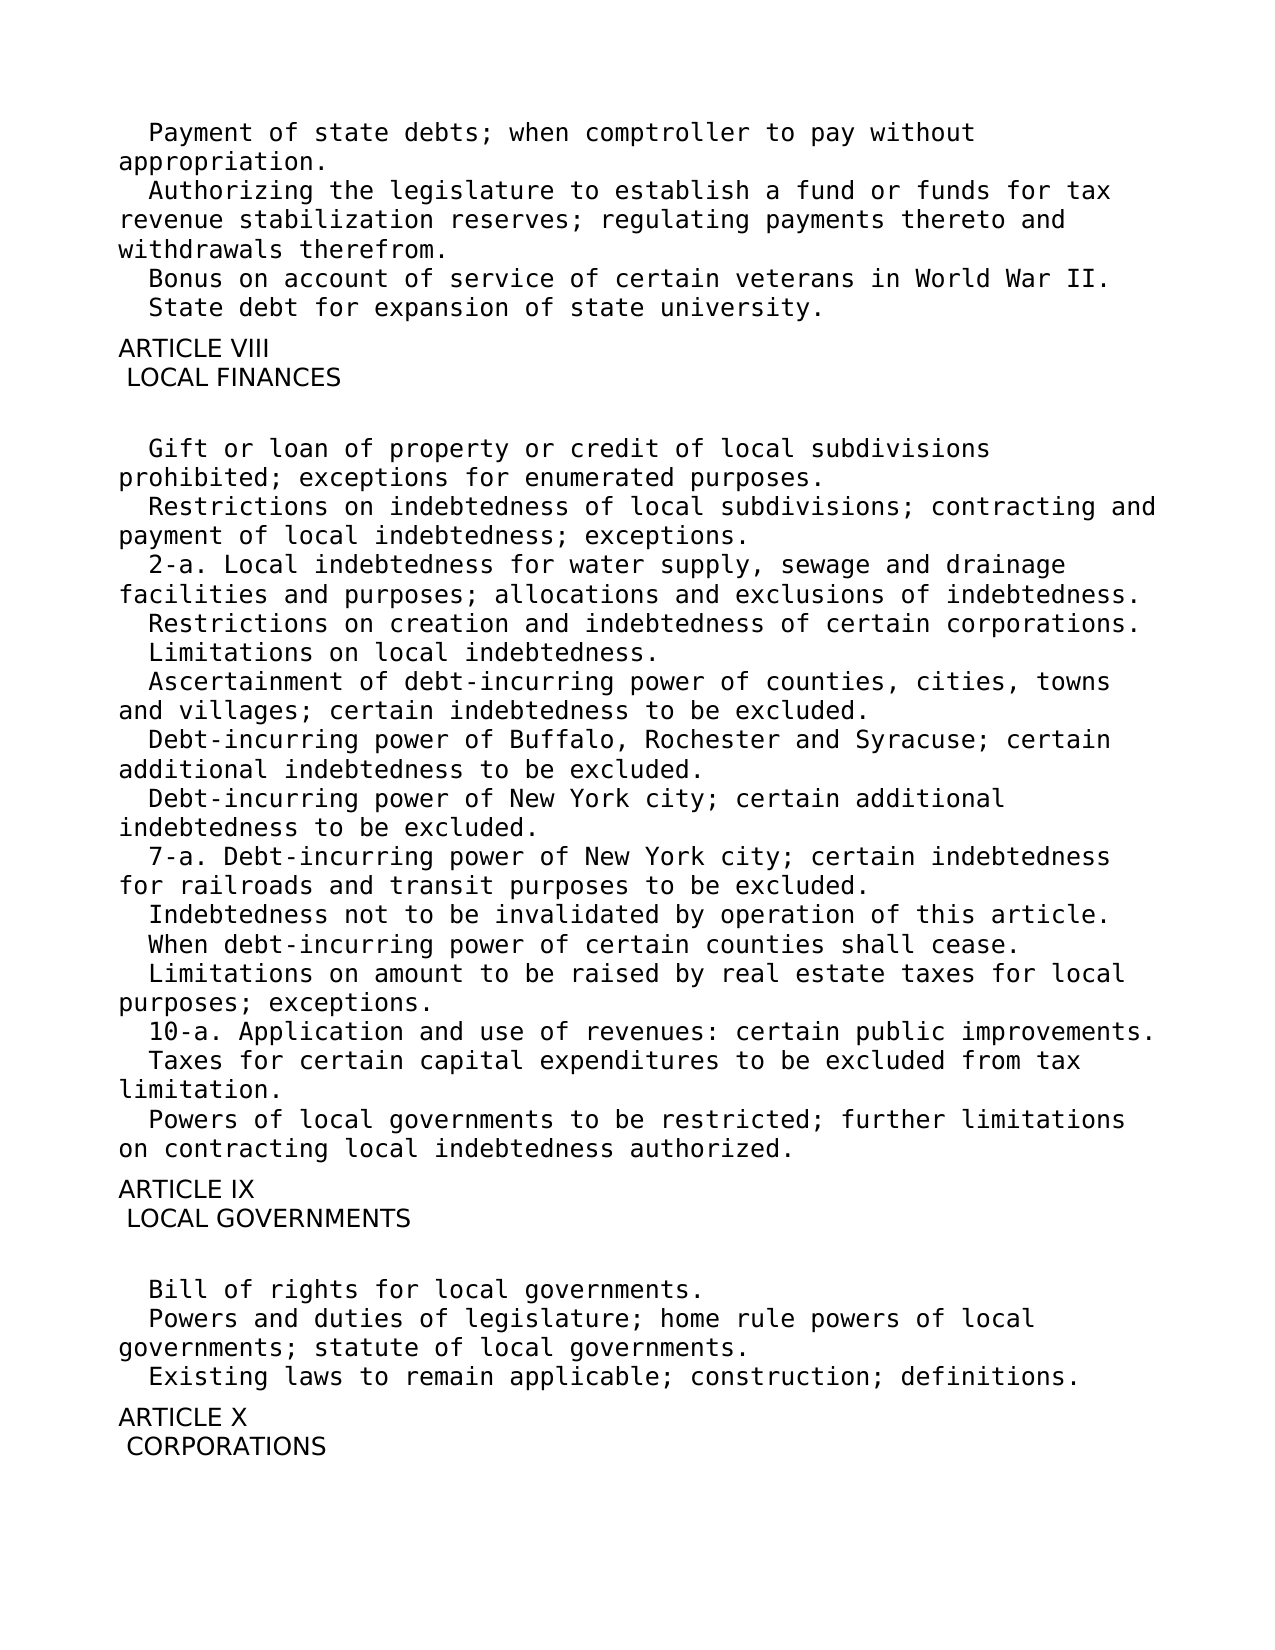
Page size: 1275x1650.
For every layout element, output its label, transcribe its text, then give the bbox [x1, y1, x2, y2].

text Gift or loan of property or credit of local subdivisions prohibited; exceptions for enumerated purposes. Restrictions on indebtedness of local subdivisions; contracting and payment of local indebtedness; exceptions. 2-a. Local indebtedness for water supply, sewage and drainage facilities and purposes; allocations and exclusions of indebtedness. Restrictions on creation and indebtedness of certain corporations. Limitations on local indebtedness. Ascertainment of debt-incurring power of counties, cities, towns and villages; certain indebtedness to be excluded. Debt-incurring power of Buffalo, Rochester and Syracuse; certain additional indebtedness to be excluded. Debt-incurring power of New York city; certain additional indebtedness to be excluded. 7-a. Debt-incurring power of New York city; certain indebtedness for railroads and transit purposes to be excluded. Indebtedness not to be invalidated by operation of this article. When debt-incurring power of certain counties shall cease. Limitations on amount to be raised by real estate taxes for local purposes; exceptions. 10-a. Application and use of revenues: certain public improvements. Taxes for certain capital expenditures to be excluded from tax limitation. Powers of local governments to be restricted; further limitations on contracting local indebtedness authorized. [118, 434, 1157, 1163]
text Bill of rights for local governments. Powers and duties of legislature; home rule powers of local governments; statute of local governments. Existing laws to remain applicable; construction; definitions. [118, 1275, 1157, 1392]
text ARTICLE IX LOCAL GOVERNMENTS [118, 1175, 1157, 1262]
text ARTICLE VIII LOCAL FINANCES [118, 334, 1157, 422]
text Payment of state debts; when comptroller to pay without appropriation. Authorizing the legislature to establish a fund or funds for tax revenue stabilization reserves; regulating payments thereto and withdrawals therefrom. Bonus on account of service of certain veterans in World War II. State debt for expansion of state university. [118, 118, 1157, 322]
text ARTICLE X CORPORATIONS [118, 1403, 1157, 1491]
